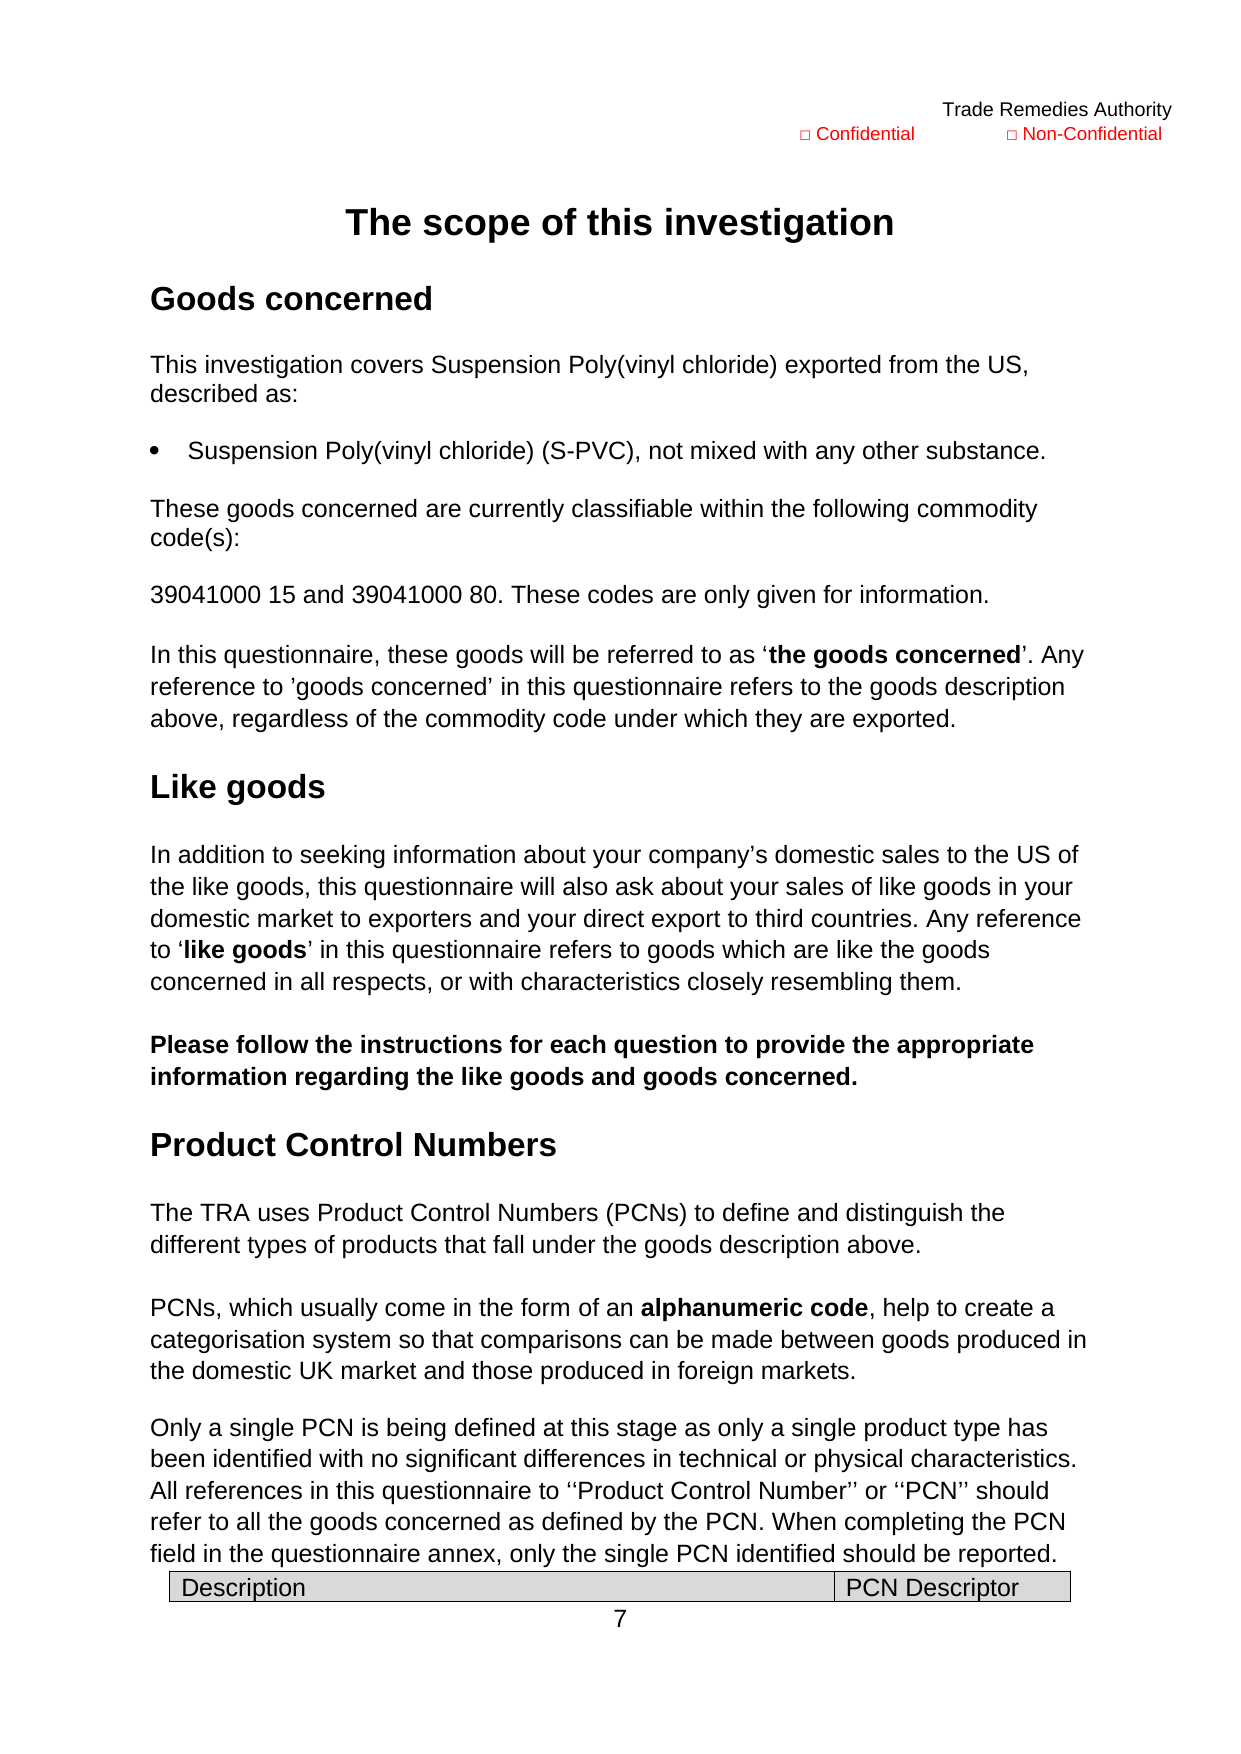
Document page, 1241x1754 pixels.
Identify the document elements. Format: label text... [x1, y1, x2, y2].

subtitle Product Control Numbers [150, 1124, 1090, 1163]
text Please follow the instructions for each question to provide the appropriate information regarding the like goods and goods concerned. [150, 1030, 1090, 1090]
subtitle Goods concerned [150, 279, 1090, 318]
text Only a single PCN is being defined at this stage as only a single product type has been identified with no significant differences in technical or physical characteristics. All references in this questionnaire to ‘‘Product Control Number’’ or ‘‘PCN’’ should refer to all the goods concerned as defined by the PCN. When completing the PCN field in the questionnaire annex, only the single PCN identified should be reported. [150, 1413, 1090, 1568]
text PCNs, which usually come in the form of an alphanumeric code, help to create a categorisation system so that comparisons can be made between goods produced in the domestic UK market and those produced in foreign markets. [150, 1293, 1090, 1385]
text This investigation covers Suspension Poly(vinyl chloride) exported from the US, described as: [150, 350, 1090, 408]
list Suspension Poly(vinyl chloride) (S-PVC), not mixed with any other substance. [150, 436, 1090, 465]
text 39041000 15 and 39041000 80. These codes are only given for information. [150, 580, 1090, 609]
text The TRA uses Product Control Numbers (PCNs) to define and distinguish the different types of products that fall under the goods description above. [150, 1198, 1090, 1259]
text In addition to seeking information about your company’s domestic sales to the US of the like goods, this questionnaire will also ask about your sales of like goods in your domestic market to exporters and your direct export to third countries. Any reference to ‘like goods’ in this questionnaire refers to goods which are like the goods concerned in all respects, or with characteristics closely resembling them. [150, 841, 1090, 996]
table_header PCN Descriptor [835, 1572, 1070, 1601]
text These goods concerned are currently classifiable within the following commodity code(s): [150, 494, 1090, 551]
text In this questionnaire, these goods will be referred to as ‘the goods concerned’. Any reference to ’goods concerned’ in this questionnaire refers to the goods description above, regardless of the commodity code under which they are exported. [150, 641, 1090, 732]
subtitle The scope of this investigation [150, 200, 1090, 243]
table_header Description [170, 1572, 834, 1601]
subtitle Like goods [150, 767, 1090, 805]
